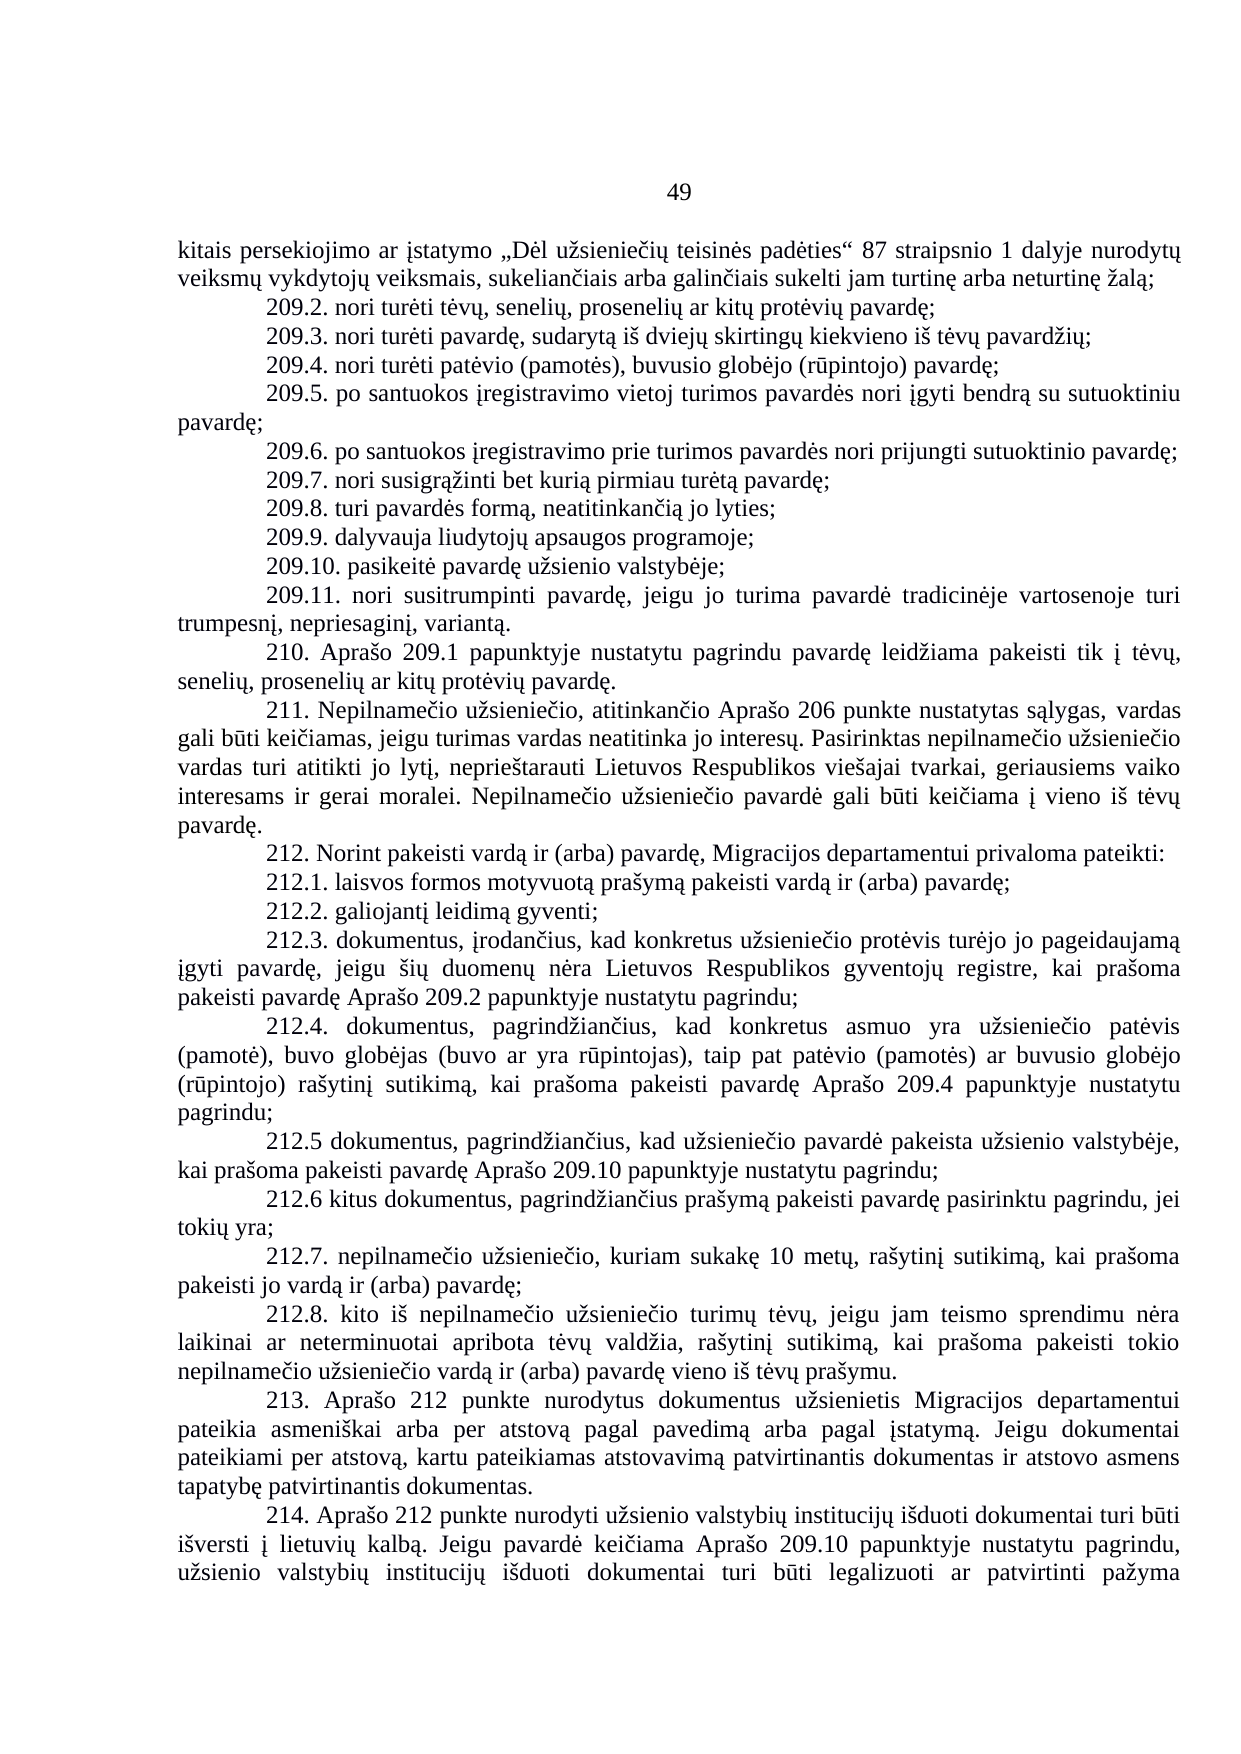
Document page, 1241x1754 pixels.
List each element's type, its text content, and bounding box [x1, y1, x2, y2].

text 210. Aprašo 209.1 papunktyje nustatytu pagrindu pavardę leidžiama pakeisti tik į tėvų, senelių, prosenelių ar kitų protėvių pavardę. [177, 637, 1181, 695]
text 213. Aprašo 212 punkte nurodytus dokumentus užsienietis Migracijos departamentui pateikia asmeniškai arba per atstovą pagal pavedimą arba pagal įstatymą. Jeigu dokumentai pateikiami per atstovą, kartu pateikiamas atstovavimą patvirtinantis dokumentas ir atstovo asmens tapatybę patvirtinantis dokumentas. [177, 1385, 1181, 1500]
text 212.5 dokumentus, pagrindžiančius, kad užsieniečio pavardė pakeista užsienio valstybėje, kai prašoma pakeisti pavardę Aprašo 209.10 papunktyje nustatytu pagrindu; [177, 1126, 1181, 1184]
text 209.8. turi pavardės formą, neatitinkančią jo lyties; [177, 493, 1181, 522]
text 212. Norint pakeisti vardą ir (arba) pavardę, Migracijos departamentui privaloma pateikti: [177, 838, 1181, 867]
text 209.3. nori turėti pavardę, sudarytą iš dviejų skirtingų kiekvieno iš tėvų pavardžių; [177, 321, 1181, 350]
text kitais persekiojimo ar įstatymo „Dėl užsieniečių teisinės padėties“ 87 straipsnio 1 dalyje nurodytų veiksmų vykdytojų veiksmais, sukeliančiais arba galinčiais sukelti jam turtinę arba neturtinę žalą; [177, 235, 1181, 292]
text 214. Aprašo 212 punkte nurodyti užsienio valstybių institucijų išduoti dokumentai turi būti išversti į lietuvių kalbą. Jeigu pavardė keičiama Aprašo 209.10 papunktyje nustatytu pagrindu, užsienio valstybių institucijų išduoti dokumentai turi būti legalizuoti ar patvirtinti pažyma [177, 1500, 1181, 1586]
text 212.6 kitus dokumentus, pagrindžiančius prašymą pakeisti pavardę pasirinktu pagrindu, jei tokių yra; [177, 1184, 1181, 1241]
text 209.5. po santuokos įregistravimo vietoj turimos pavardės nori įgyti bendrą su sutuoktiniu pavardę; [177, 378, 1181, 436]
text 209.10. pasikeitė pavardę užsienio valstybėje; [177, 551, 1181, 580]
text 212.3. dokumentus, įrodančius, kad konkretus užsieniečio protėvis turėjo jo pageidaujamą įgyti pavardę, jeigu šių duomenų nėra Lietuvos Respublikos gyventojų registre, kai prašoma pakeisti pavardę Aprašo 209.2 papunktyje nustatytu pagrindu; [177, 925, 1181, 1011]
text 212.7. nepilnamečio užsieniečio, kuriam sukakę 10 metų, rašytinį sutikimą, kai prašoma pakeisti jo vardą ir (arba) pavardę; [177, 1241, 1181, 1299]
text 209.6. po santuokos įregistravimo prie turimos pavardės nori prijungti sutuoktinio pavardę; [177, 436, 1181, 465]
text 212.8. kito iš nepilnamečio užsieniečio turimų tėvų, jeigu jam teismo sprendimu nėra laikinai ar neterminuotai apribota tėvų valdžia, rašytinį sutikimą, kai prašoma pakeisti tokio nepilnamečio užsieniečio vardą ir (arba) pavardę vieno iš tėvų prašymu. [177, 1299, 1181, 1385]
text 209.7. nori susigrąžinti bet kurią pirmiau turėtą pavardę; [177, 465, 1181, 493]
text 209.2. nori turėti tėvų, senelių, prosenelių ar kitų protėvių pavardę; [177, 292, 1181, 321]
text 209.11. nori susitrumpinti pavardę, jeigu jo turima pavardė tradicinėje vartosenoje turi trumpesnį, nepriesaginį, variantą. [177, 580, 1181, 637]
text 211. Nepilnamečio užsieniečio, atitinkančio Aprašo 206 punkte nustatytas sąlygas, vardas gali būti keičiamas, jeigu turimas vardas neatitinka jo interesų. Pasirinktas nepilnamečio užsieniečio vardas turi atitikti jo lytį, neprieštarauti Lietuvos Respublikos viešajai tvarkai, geriausiems vaiko interesams ir gerai moralei. Nepilnamečio užsieniečio pavardė gali būti keičiama į vieno iš tėvų pavardę. [177, 695, 1181, 838]
text 209.9. dalyvauja liudytojų apsaugos programoje; [177, 522, 1181, 551]
text 212.4. dokumentus, pagrindžiančius, kad konkretus asmuo yra užsieniečio patėvis (pamotė), buvo globėjas (buvo ar yra rūpintojas), taip pat patėvio (pamotės) ar buvusio globėjo (rūpintojo) rašytinį sutikimą, kai prašoma pakeisti pavardę Aprašo 209.4 papunktyje nustatytu pagrindu; [177, 1011, 1181, 1126]
text 212.1. laisvos formos motyvuotą prašymą pakeisti vardą ir (arba) pavardę; [177, 867, 1181, 896]
text 212.2. galiojantį leidimą gyventi; [177, 896, 1181, 925]
text 209.4. nori turėti patėvio (pamotės), buvusio globėjo (rūpintojo) pavardę; [177, 350, 1181, 378]
